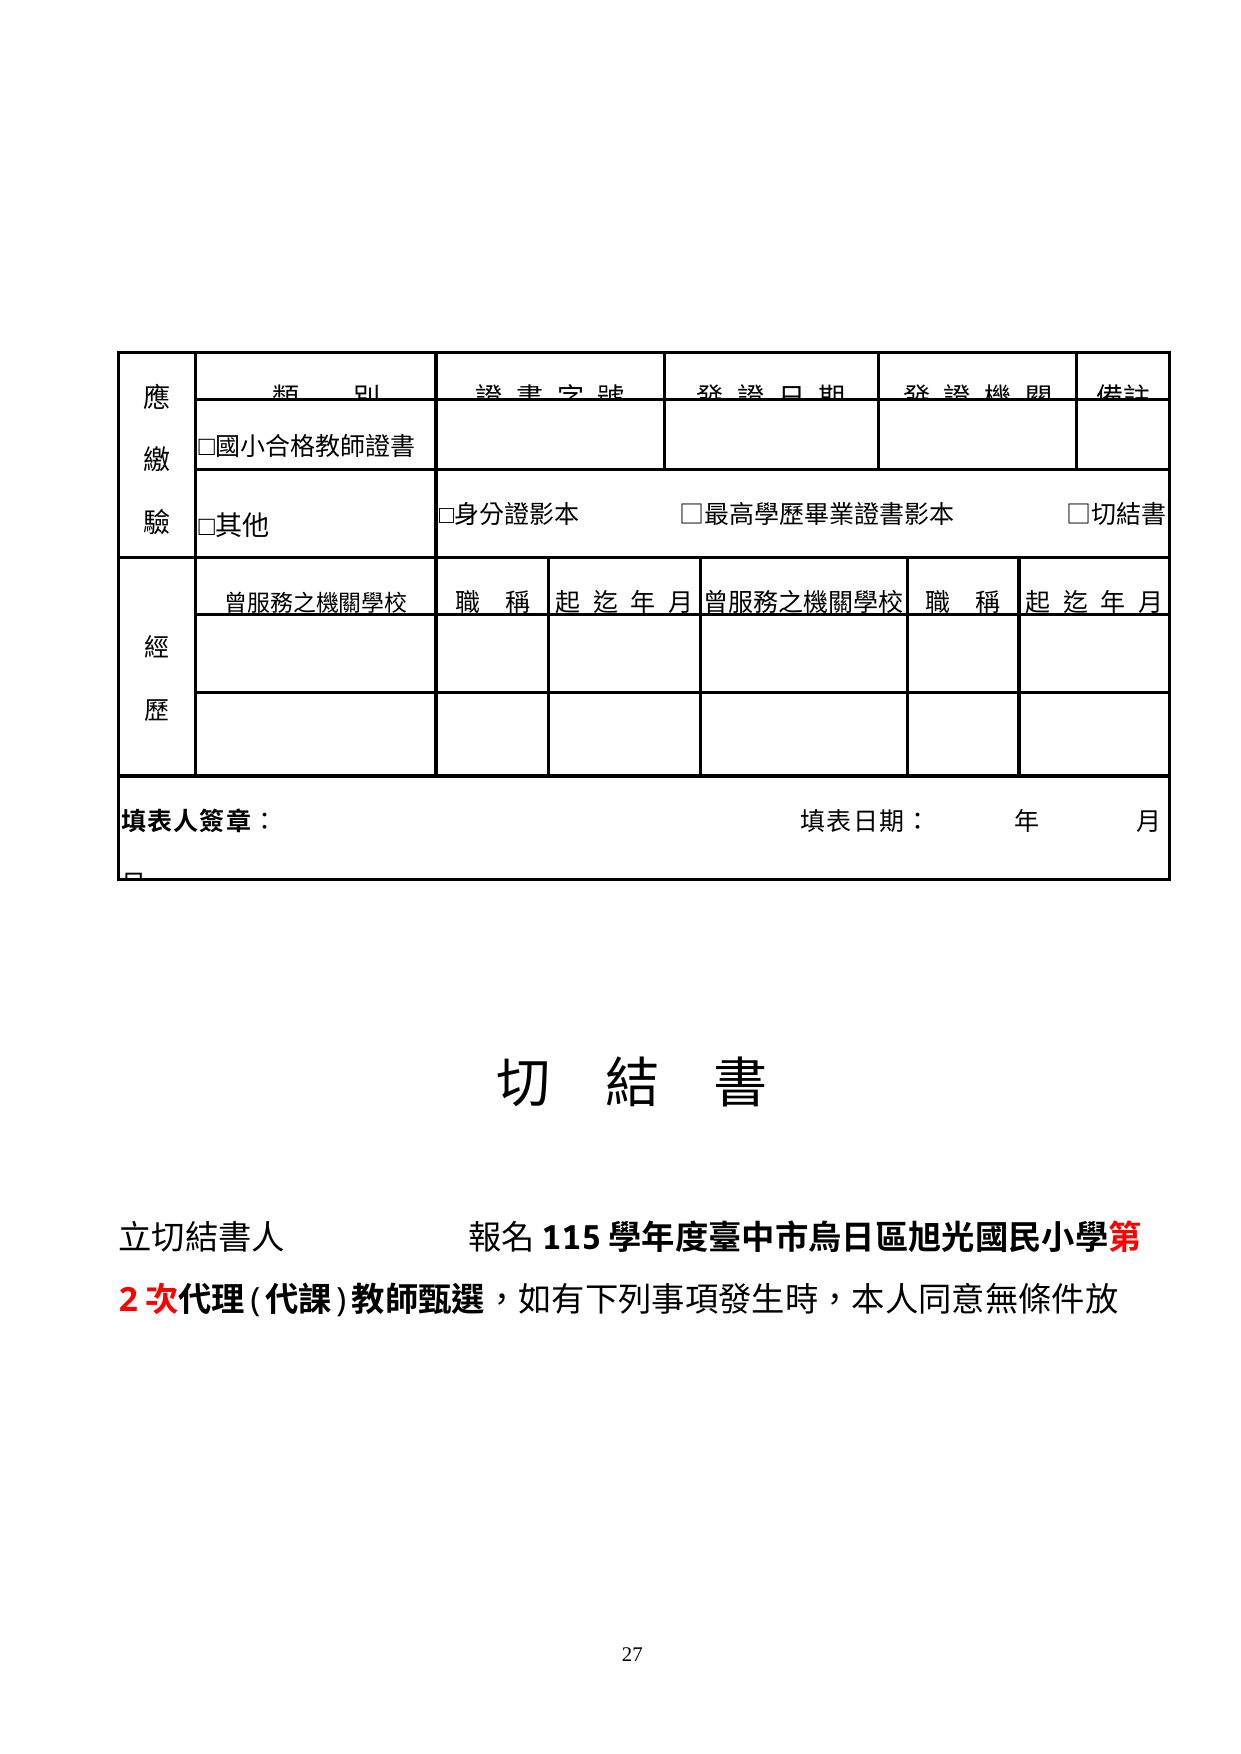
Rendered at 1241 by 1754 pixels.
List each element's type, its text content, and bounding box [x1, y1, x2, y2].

table_cell [550, 694, 699, 774]
table_cell □其他 [197, 471, 434, 556]
table_cell [1021, 694, 1168, 774]
table_cell [909, 616, 1017, 691]
text 立切結書人 報名115學年度臺中市烏日區旭光國民小學第2次代理(代課)教師甄選，如有下列事項發生時，本人同意無條件放 [118, 1193, 1146, 1318]
table_cell 職 稱 [909, 559, 1017, 613]
table_cell 曾服務之機關學校 [197, 559, 434, 613]
table_cell [1078, 401, 1168, 468]
table_cell 備註 [1078, 354, 1168, 398]
table_cell 起 迄 年 月 [550, 559, 699, 613]
table_cell [880, 401, 1075, 468]
table_cell 起 迄 年 月 [1021, 559, 1168, 613]
table_cell [909, 694, 1017, 774]
table_cell [550, 616, 699, 691]
table_cell 發 證 機 關 [880, 354, 1075, 398]
table_cell [666, 401, 877, 468]
table_cell 證 書 字 號 [438, 354, 663, 398]
table_cell 應 繳 驗 證 件 [120, 354, 194, 556]
table_cell [702, 616, 906, 691]
table_cell [702, 694, 906, 774]
table_cell 職 稱 [438, 559, 547, 613]
table_cell [625, 401, 663, 468]
table_cell 經 歷 [120, 559, 194, 774]
table_cell 填表人簽章： 填表日期： 年 月 日 [120, 778, 1168, 877]
table_cell 類 別 [197, 354, 434, 398]
table_cell [438, 401, 625, 468]
text 切 結 書 [118, 1006, 1146, 1131]
table_cell □國小合格教師證書 [197, 401, 434, 468]
table_cell [197, 616, 434, 691]
table_cell [1021, 616, 1168, 691]
table_cell [197, 694, 434, 774]
table_cell □身分證影本 □最高學歷畢業證書影本 □切結書 □委託書(本人親辦則免) □查閱性侵害加害人登記檔案同意書 [438, 471, 1168, 556]
table_cell [438, 694, 547, 774]
table_cell 發 證 日 期 [666, 354, 877, 398]
table_cell 曾服務之機關學校 [702, 559, 906, 613]
table_cell [438, 616, 547, 691]
